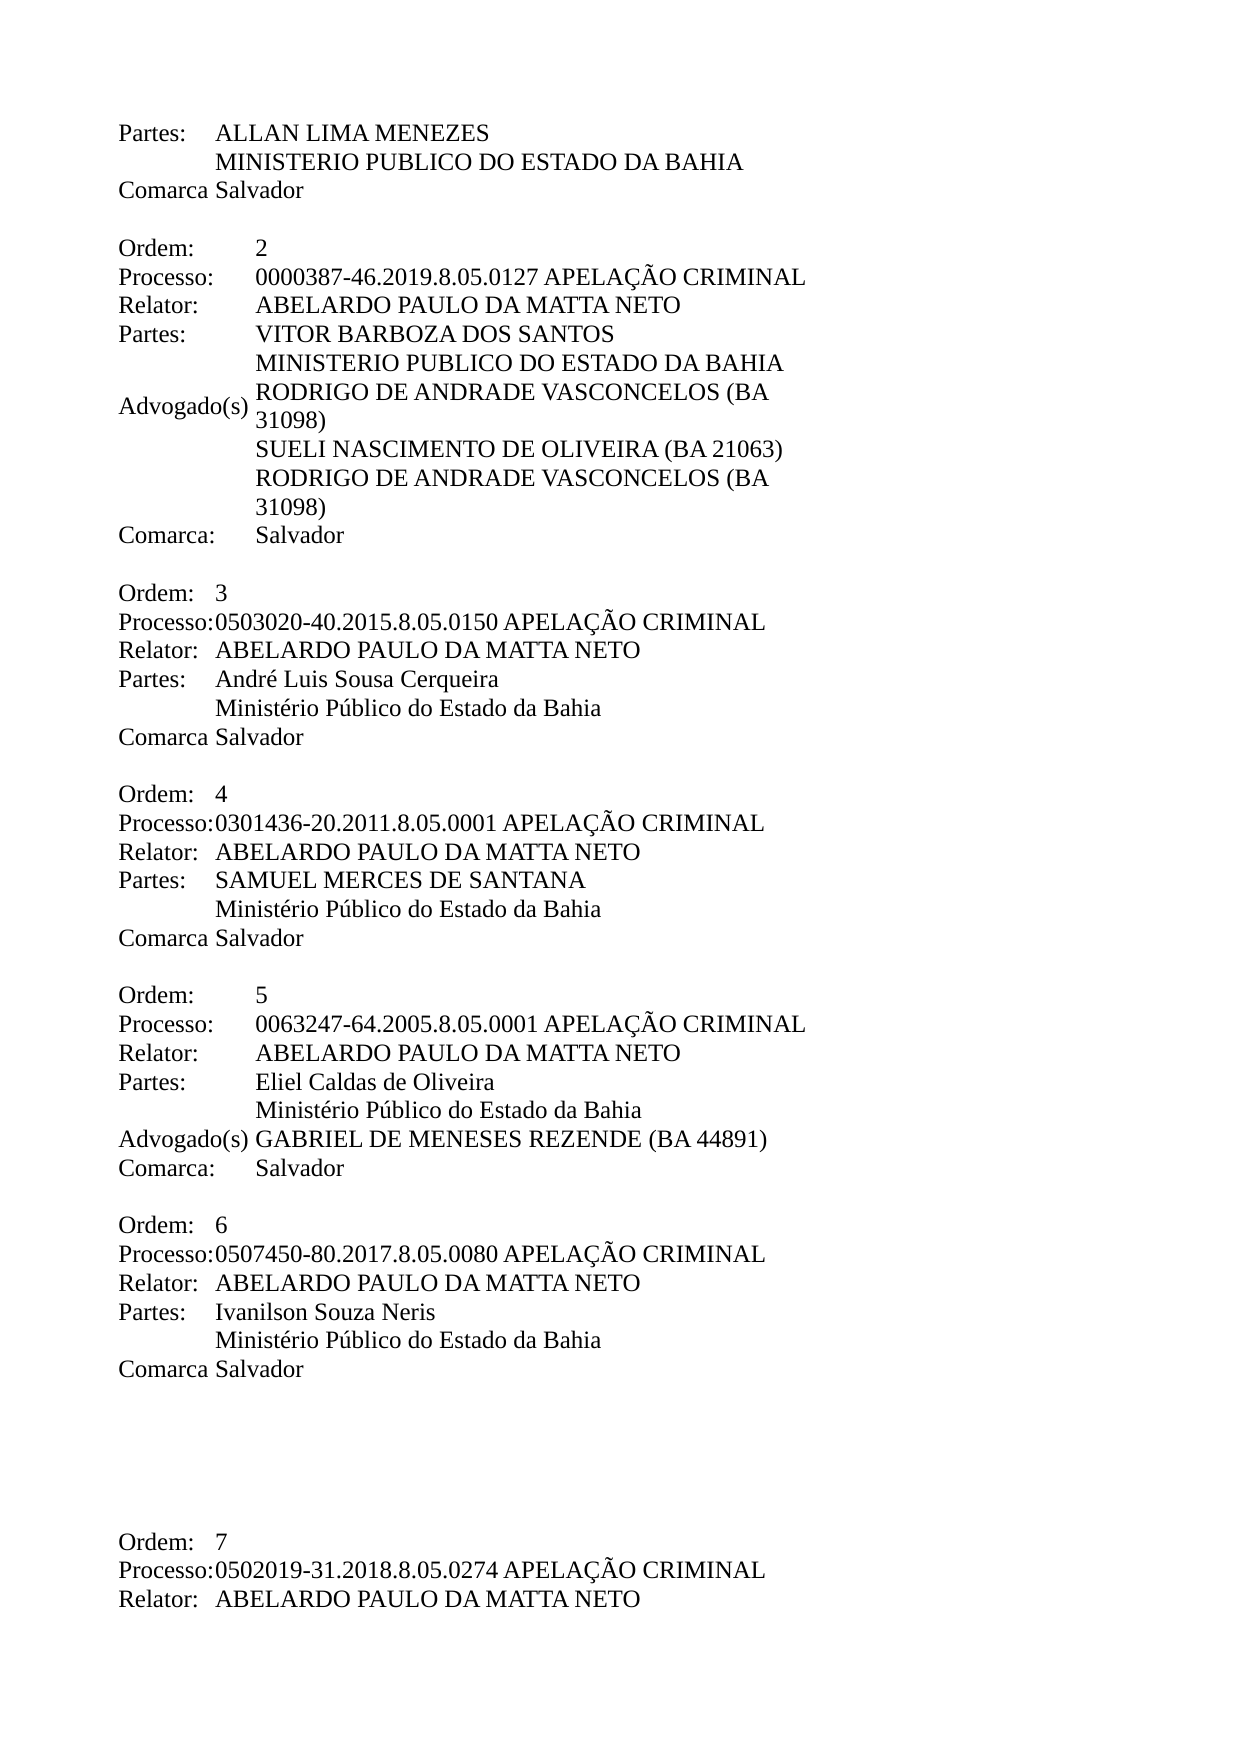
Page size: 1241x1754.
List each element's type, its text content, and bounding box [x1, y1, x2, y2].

table_cell 0502019-31.2018.8.05.0274 APELAÇÃO CRIMINAL [215, 1556, 768, 1584]
table_cell 0301436-20.2011.8.05.0001 APELAÇÃO CRIMINAL [215, 808, 767, 837]
table_cell [118, 894, 215, 923]
table_cell 0000387-46.2019.8.05.0127 APELAÇÃO CRIMINAL [255, 262, 844, 291]
table_cell Relator: [118, 1268, 215, 1297]
table_cell Relator: [118, 636, 215, 664]
table_cell Processo: [118, 1009, 255, 1038]
table_cell Partes: [118, 664, 215, 693]
table_header 5 [255, 981, 809, 1009]
table_cell Relator: [118, 291, 255, 319]
table_cell Salvador [255, 521, 844, 549]
table_cell Partes: [118, 1297, 215, 1326]
table_cell Ministério Público do Estado da Bahia [255, 1096, 809, 1124]
table_cell ABELARDO PAULO DA MATTA NETO [215, 837, 767, 866]
table_cell [118, 693, 215, 722]
table_cell Salvador [255, 1153, 809, 1182]
table_cell Comarca [118, 176, 215, 204]
table_cell [118, 463, 255, 521]
table_cell Eliel Caldas de Oliveira [255, 1067, 809, 1096]
table_cell Salvador [215, 176, 767, 204]
table_cell ABELARDO PAULO DA MATTA NETO [215, 636, 768, 664]
table_header Ordem: [118, 779, 215, 808]
table_header Ordem: [118, 233, 255, 262]
table_cell 0063247-64.2005.8.05.0001 APELAÇÃO CRIMINAL [255, 1009, 809, 1038]
table_cell [118, 1326, 215, 1354]
table_cell Salvador [215, 1354, 768, 1383]
table_header Ordem: [118, 981, 255, 1009]
table_header 7 [215, 1527, 768, 1556]
table_cell SUELI NASCIMENTO DE OLIVEIRA (BA 21063) [255, 434, 844, 463]
table_cell Ministério Público do Estado da Bahia [215, 693, 768, 722]
table_cell GABRIEL DE MENESES REZENDE (BA 44891) [255, 1124, 809, 1153]
table_cell 0507450-80.2017.8.05.0080 APELAÇÃO CRIMINAL [215, 1239, 768, 1268]
table_cell Advogado(s) [118, 1124, 255, 1153]
table_header 6 [215, 1211, 768, 1239]
table_cell Partes: [118, 866, 215, 894]
table_header 2 [255, 233, 844, 262]
table_cell Comarca [118, 923, 215, 952]
table_cell Processo: [118, 808, 215, 837]
table_cell Processo: [118, 1556, 215, 1584]
table_cell André Luis Sousa Cerqueira [215, 664, 768, 693]
table_cell Relator: [118, 837, 215, 866]
table_cell Relator: [118, 1584, 215, 1613]
table_header Ordem: [118, 1211, 215, 1239]
table_cell RODRIGO DE ANDRADE VASCONCELOS (BA 31098) [255, 377, 844, 434]
table_header 3 [215, 578, 768, 607]
table_cell Ministério Público do Estado da Bahia [215, 1326, 768, 1354]
table_cell SAMUEL MERCES DE SANTANA [215, 866, 767, 894]
table_cell ALLAN LIMA MENEZES [215, 118, 767, 147]
table_cell Processo: [118, 607, 215, 636]
table_header Ordem: [118, 1527, 215, 1556]
table_cell Partes: [118, 118, 215, 147]
table_cell RODRIGO DE ANDRADE VASCONCELOS (BA 31098) [255, 463, 844, 521]
table_cell MINISTERIO PUBLICO DO ESTADO DA BAHIA [255, 348, 844, 377]
table_cell Comarca [118, 722, 215, 751]
table_cell VITOR BARBOZA DOS SANTOS [255, 319, 844, 348]
table_cell [118, 434, 255, 463]
table_cell [118, 1096, 255, 1124]
table_cell Ministério Público do Estado da Bahia [215, 894, 767, 923]
table_cell Comarca: [118, 1153, 255, 1182]
table_cell Comarca [118, 1354, 215, 1383]
table_cell Partes: [118, 1067, 255, 1096]
table_cell Advogado(s) [118, 377, 255, 434]
table_header Ordem: [118, 578, 215, 607]
table_cell Salvador [215, 923, 767, 952]
table_cell 0503020-40.2015.8.05.0150 APELAÇÃO CRIMINAL [215, 607, 768, 636]
table_cell Salvador [215, 722, 768, 751]
table_cell Ivanilson Souza Neris [215, 1297, 768, 1326]
table_cell Processo: [118, 262, 255, 291]
table_cell Partes: [118, 319, 255, 348]
table_cell ABELARDO PAULO DA MATTA NETO [215, 1584, 768, 1613]
table_cell ABELARDO PAULO DA MATTA NETO [215, 1268, 768, 1297]
table_cell Processo: [118, 1239, 215, 1268]
table_cell [118, 348, 255, 377]
table_cell Relator: [118, 1038, 255, 1067]
table_cell ABELARDO PAULO DA MATTA NETO [255, 291, 844, 319]
table_cell ABELARDO PAULO DA MATTA NETO [255, 1038, 809, 1067]
table_header 4 [215, 779, 767, 808]
table_cell MINISTERIO PUBLICO DO ESTADO DA BAHIA [215, 147, 767, 176]
table_cell [118, 147, 215, 176]
table_cell Comarca: [118, 521, 255, 549]
